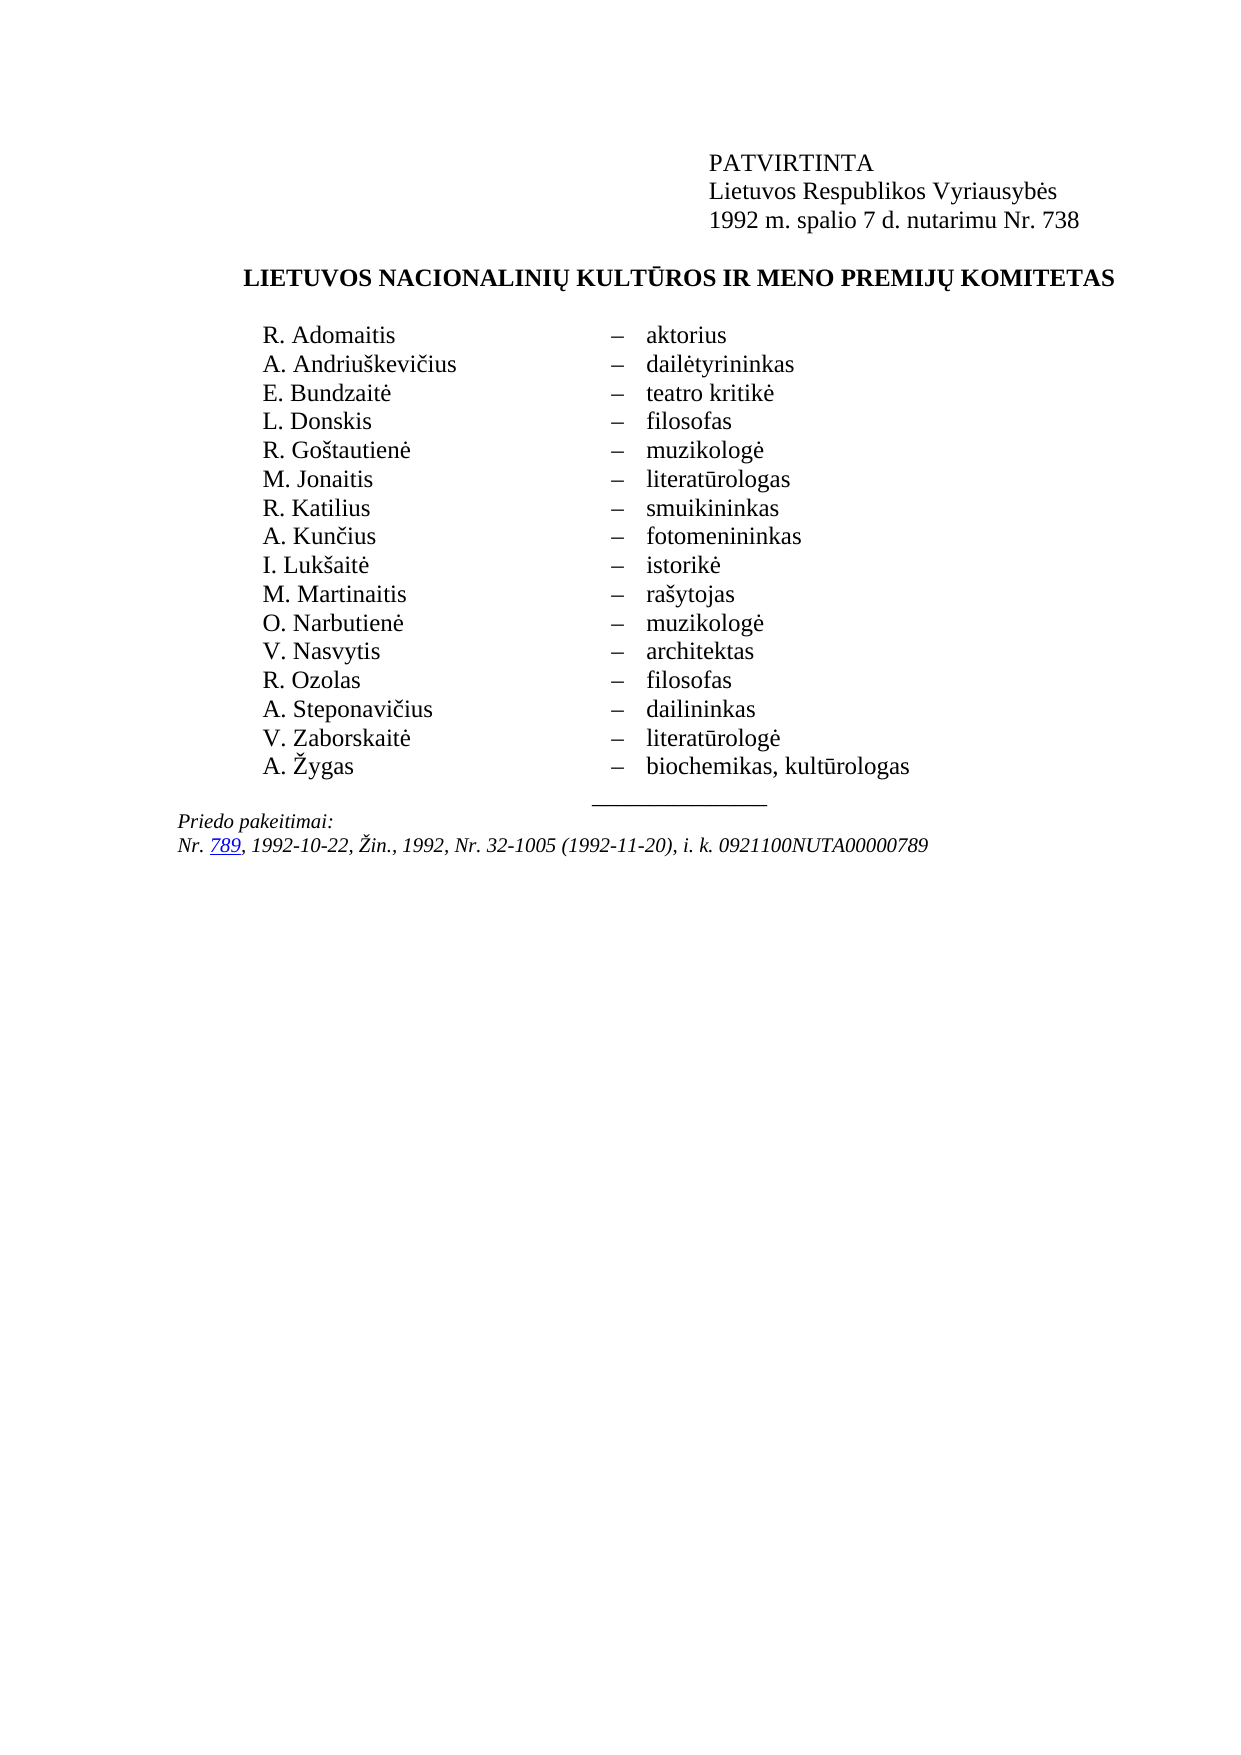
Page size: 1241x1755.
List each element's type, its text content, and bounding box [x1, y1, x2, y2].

text ______________ [177, 780, 1181, 809]
table_cell dailėtyrininkas [635, 349, 1181, 378]
table_cell V. Nasvytis [177, 636, 588, 665]
table_cell muzikologė [635, 435, 1181, 464]
table_cell – [588, 521, 635, 550]
table_cell teatro kritikė [635, 378, 1181, 406]
table_cell L. Donskis [177, 406, 588, 435]
table_cell rašytojas [635, 579, 1181, 608]
table_cell filosofas [635, 406, 1181, 435]
table_cell – [588, 608, 635, 636]
text PATVIRTINTA [177, 148, 1181, 176]
table_cell filosofas [635, 665, 1181, 694]
table_cell – [588, 406, 635, 435]
table_cell – [588, 694, 635, 723]
table_cell A. Kunčius [177, 521, 588, 550]
table_cell E. Bundzaitė [177, 378, 588, 406]
table_cell literatūrologė [635, 723, 1181, 751]
text Lietuvos nacionalinių kultūros ir meno premijų komitetas [177, 263, 1181, 291]
table_header aktorius [635, 320, 1181, 349]
table_cell – [588, 636, 635, 665]
table_cell A. Steponavičius [177, 694, 588, 723]
table_cell – [588, 751, 635, 780]
table_cell smuikininkas [635, 493, 1181, 521]
table_cell istorikė [635, 550, 1181, 579]
text Lietuvos Respublikos Vyriausybės [177, 176, 1181, 205]
text Priedo pakeitimai: [177, 809, 1181, 833]
table_cell – [588, 579, 635, 608]
table_cell R. Ozolas [177, 665, 588, 694]
table_cell – [588, 464, 635, 493]
table_header – [588, 320, 635, 349]
table_cell R. Goštautienė [177, 435, 588, 464]
table_cell biochemikas, kultūrologas [635, 751, 1181, 780]
table_cell V. Zaborskaitė [177, 723, 588, 751]
table_cell A. Andriuškevičius [177, 349, 588, 378]
table_cell – [588, 723, 635, 751]
table_cell R. Katilius [177, 493, 588, 521]
table_cell – [588, 493, 635, 521]
table_header R. Adomaitis [177, 320, 588, 349]
table_cell architektas [635, 636, 1181, 665]
table_cell – [588, 550, 635, 579]
table_cell A. Žygas [177, 751, 588, 780]
table_cell – [588, 435, 635, 464]
table_cell – [588, 665, 635, 694]
table_cell M. Jonaitis [177, 464, 588, 493]
table_cell fotomenininkas [635, 521, 1181, 550]
table_cell O. Narbutienė [177, 608, 588, 636]
text Nr. 789, 1992-10-22, Žin., 1992, Nr. 32-1005 (1992-11-20), i. k. 0921100NUTA00000789 [177, 833, 1181, 857]
table_cell I. Lukšaitė [177, 550, 588, 579]
table_cell dailininkas [635, 694, 1181, 723]
text 1992 m. spalio 7 d. nutarimu Nr. 738 [177, 205, 1181, 234]
table_cell M. Martinaitis [177, 579, 588, 608]
table_cell – [588, 378, 635, 406]
table_cell literatūrologas [635, 464, 1181, 493]
table_cell – [588, 349, 635, 378]
table_cell muzikologė [635, 608, 1181, 636]
